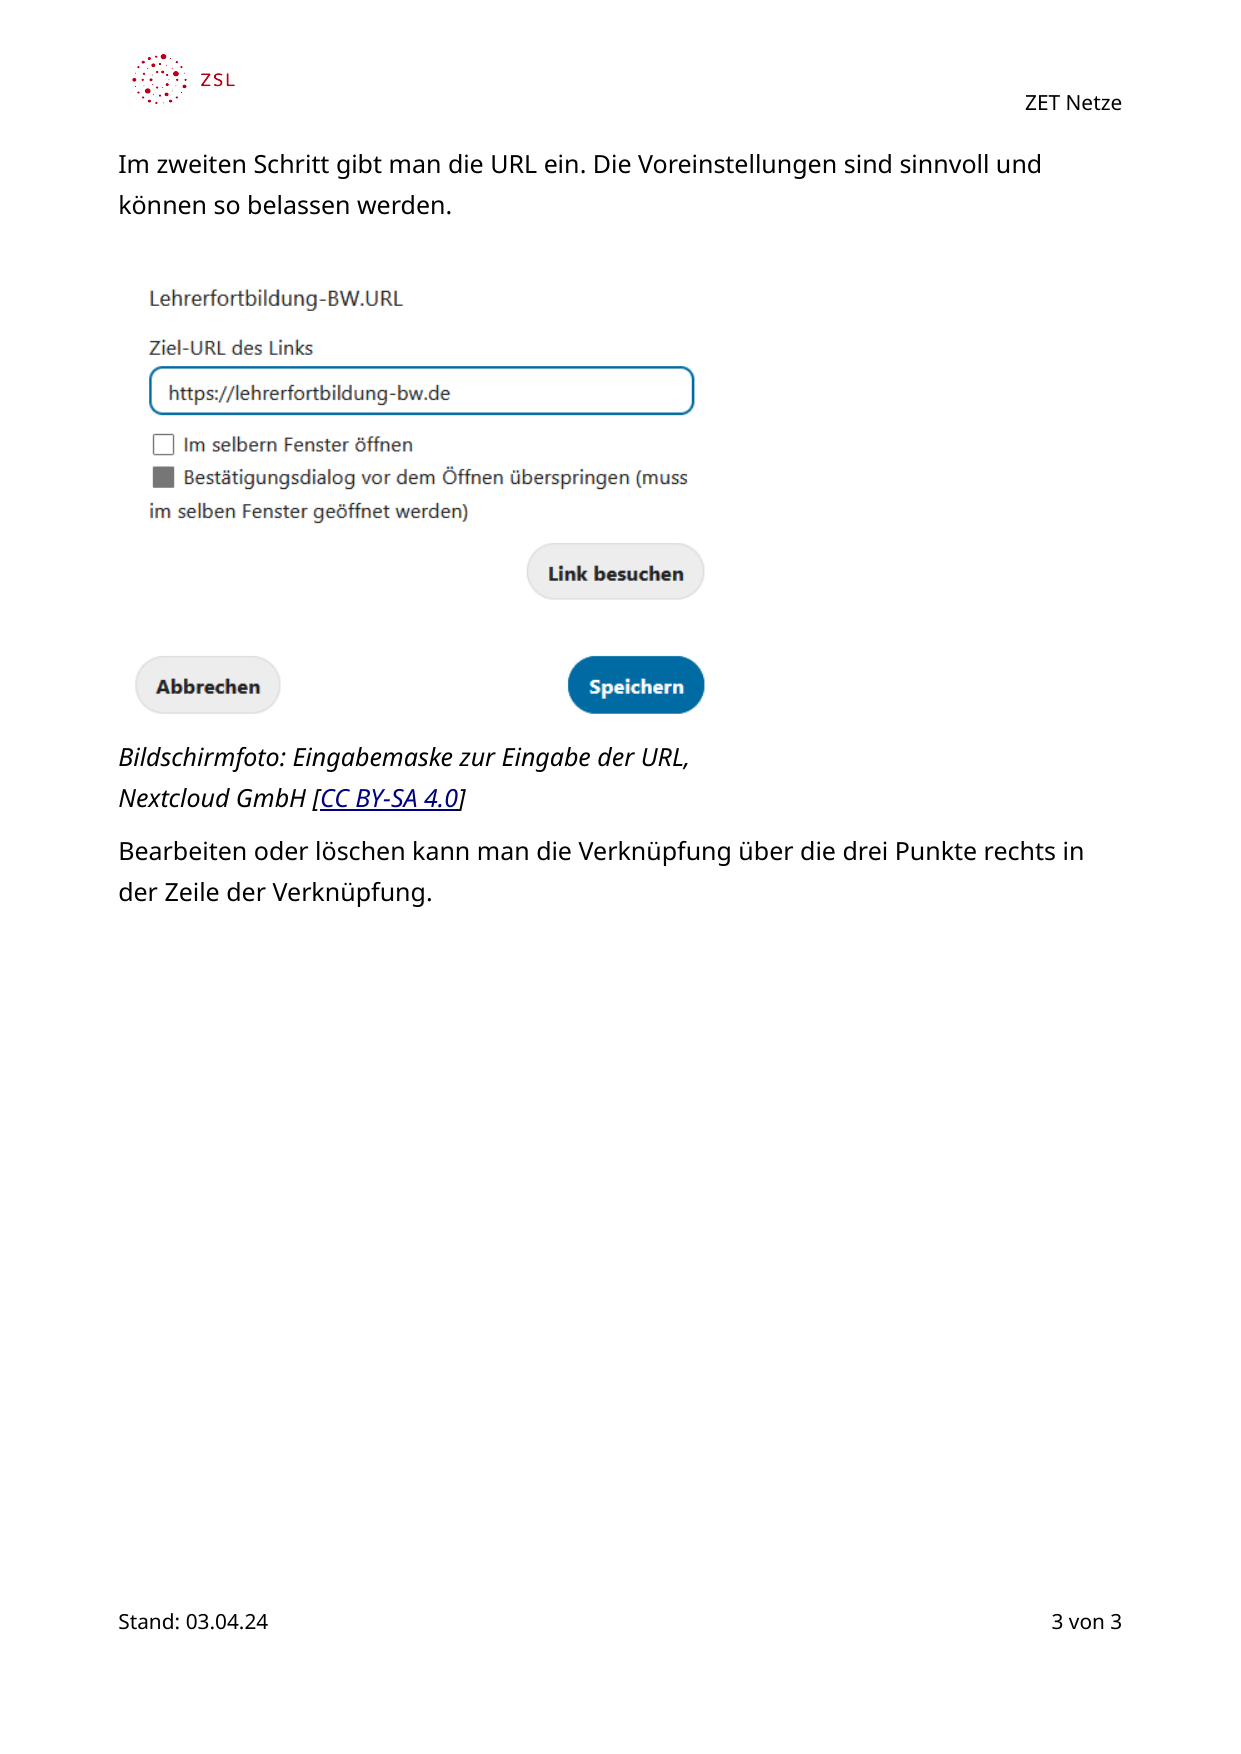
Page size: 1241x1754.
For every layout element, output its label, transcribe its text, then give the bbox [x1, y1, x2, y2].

picture [118, 42, 248, 117]
text Bildschirmfoto: Eingabemaske zur Eingabe der URL, Nextcloud GmbH [CC BY-SA 4.0] [118, 734, 727, 815]
text Im zweiten Schritt gibt man die URL ein. Die Voreinstellungen sind sinnvoll und können so belassen werden. [118, 146, 1122, 221]
text Bearbeiten oder löschen kann man die Verknüpfung über die drei Punkte rechts in der Zeile der Verknüpfung. [118, 834, 1122, 909]
picture [118, 253, 727, 734]
